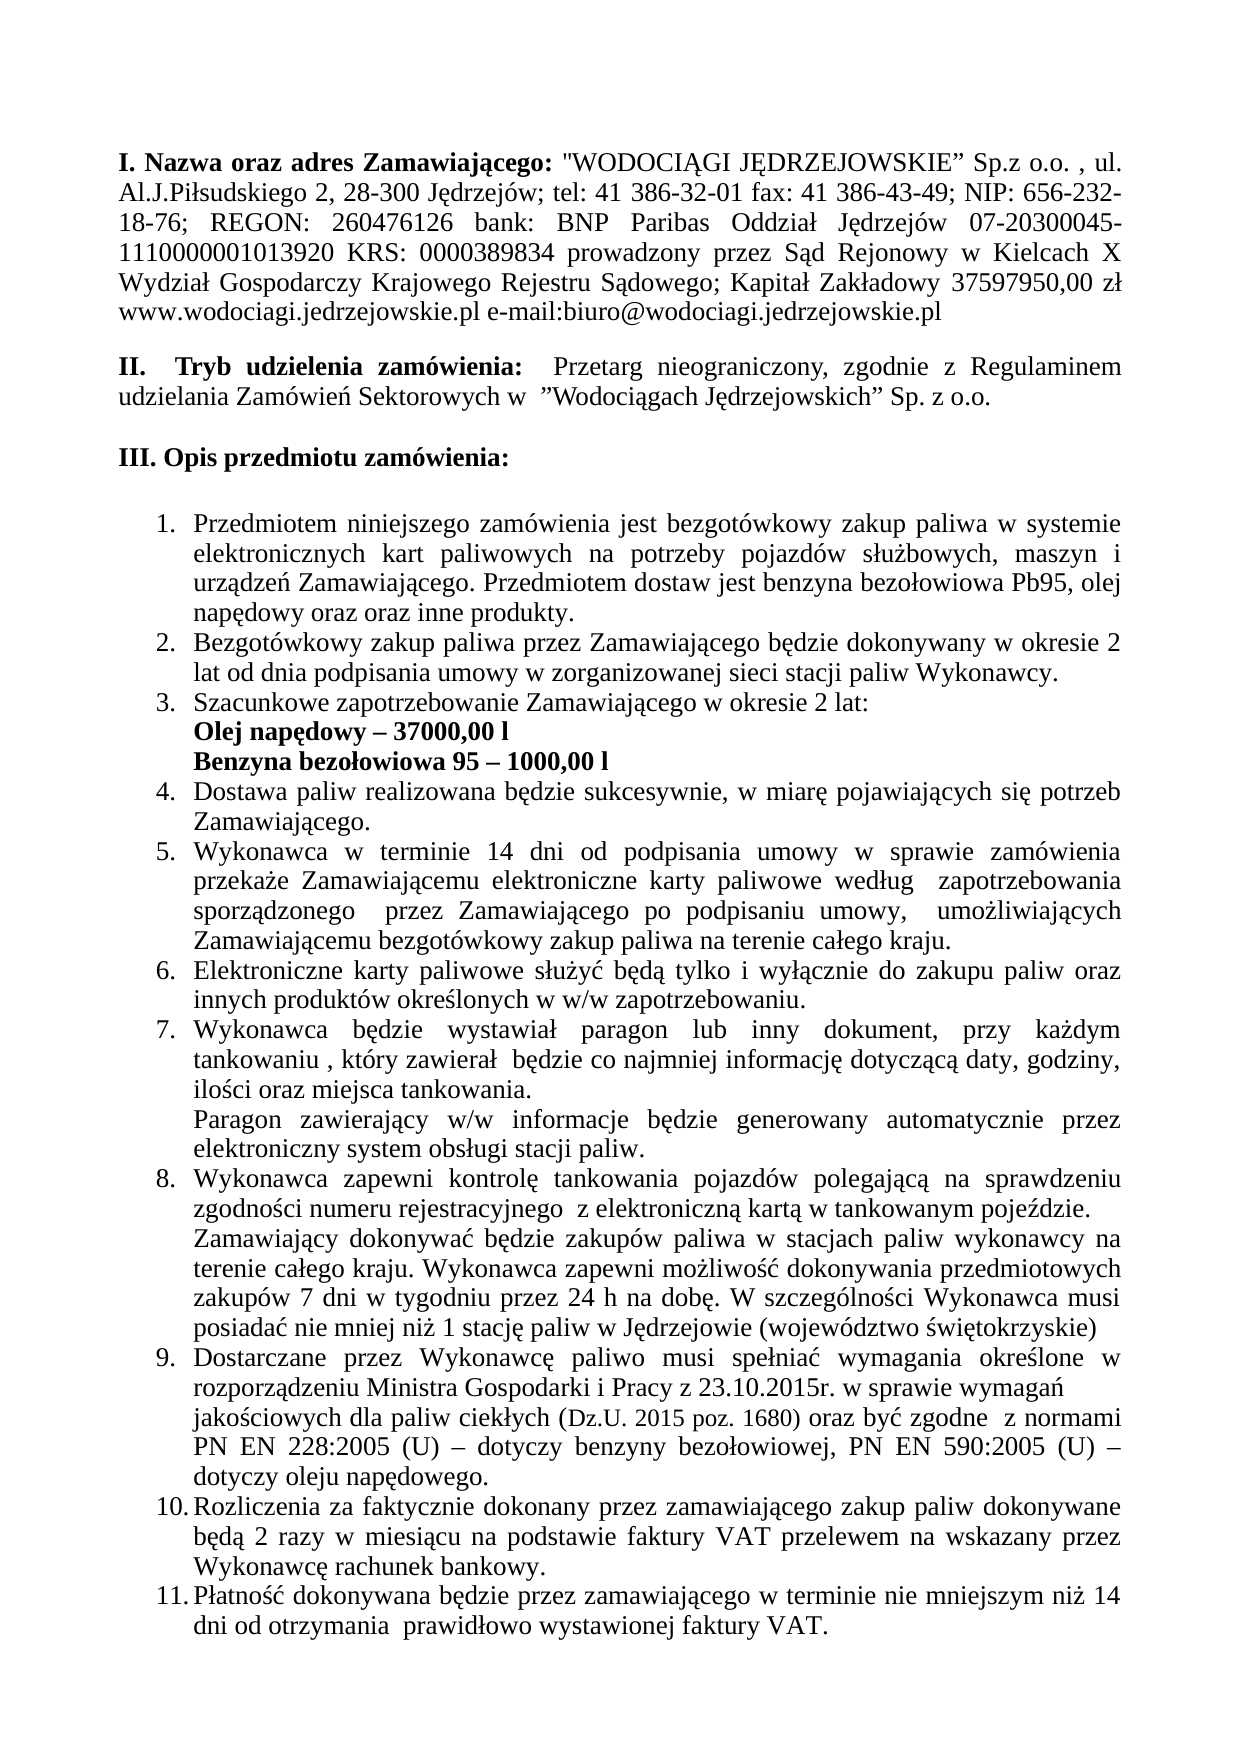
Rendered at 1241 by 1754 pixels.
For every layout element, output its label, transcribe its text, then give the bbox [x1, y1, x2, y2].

list Przedmiotem niniejszego zamówienia jest bezgotówkowy zakup paliwa w systemie elektronicznych kart paliwowych na potrzeby pojazdów służbowych, maszyn i urządzeń Zamawiającego. Przedmiotem dostaw jest benzyna bezołowiowa Pb95, olej napędowy oraz oraz inne produkty. [156, 508, 1122, 627]
list Wykonawca zapewni kontrolę tankowania pojazdów polegającą na sprawdzeniu zgodności numeru rejestracyjnego z elektroniczną kartą w tankowanym pojeździe. [156, 1164, 1122, 1223]
list Rozliczenia za faktycznie dokonany przez zamawiającego zakup paliw dokonywane będą 2 razy w miesiącu na podstawie faktury VAT przelewem na wskazany przez Wykonawcę rachunek bankowy. [156, 1491, 1122, 1581]
list Dostarczane przez Wykonawcę paliwo musi spełniać wymagania określone w rozporządzeniu Ministra Gospodarki i Pracy z 23.10.2015r. w sprawie wymagań [156, 1342, 1122, 1402]
list Bezgotówkowy zakup paliwa przez Zamawiającego będzie dokonywany w okresie 2 lat od dnia podpisania umowy w zorganizowanej sieci stacji paliw Wykonawcy. [156, 627, 1122, 687]
list Zamawiający dokonywać będzie zakupów paliwa w stacjach paliw wykonawcy na terenie całego kraju. Wykonawca zapewni możliwość dokonywania przedmiotowych zakupów 7 dni w tygodniu przez 24 h na dobę. W szczególności Wykonawca musi posiadać nie mniej niż 1 stację paliw w Jędrzejowie (województwo świętokrzyskie) [156, 1223, 1122, 1342]
list Wykonawca będzie wystawiał paragon lub inny dokument, przy każdym tankowaniu , który zawierał będzie co najmniej informację dotyczącą daty, godziny, ilości oraz miejsca tankowania. [156, 1015, 1122, 1104]
list Olej napędowy – 37000,00 l [156, 717, 1122, 747]
list Elektroniczne karty paliwowe służyć będą tylko i wyłącznie do zakupu paliw oraz innych produktów określonych w w/w zapotrzebowaniu. [156, 955, 1122, 1015]
list Paragon zawierający w/w informacje będzie generowany automatycznie przez elektroniczny system obsługi stacji paliw. [156, 1104, 1122, 1164]
list Dostawa paliw realizowana będzie sukcesywnie, w miarę pojawiających się potrzeb Zamawiającego. [156, 776, 1122, 836]
list Szacunkowe zapotrzebowanie Zamawiającego w okresie 2 lat: [156, 687, 1122, 717]
list Płatność dokonywana będzie przez zamawiającego w terminie nie mniejszym niż 14 dni od otrzymania prawidłowo wystawionej faktury VAT. [156, 1581, 1122, 1640]
text I. Nazwa oraz adres Zamawiającego: ''WODOCIĄGI JĘDRZEJOWSKIE” Sp.z o.o. , ul. Al.J.Piłsudskiego 2, 28-300 Jędrzejów; tel: 41 386-32-01 fax: 41 386-43-49; NIP: 656-232-18-76; REGON: 260476126 bank: BNP Paribas Oddział Jędrzejów 07-20300045-1110000001013920 KRS: 0000389834 prowadzony przez Sąd Rejonowy w Kielcach X Wydział Gospodarczy Krajowego Rejestru Sądowego; Kapitał Zakładowy 37597950,00 zł www.wodociagi.jedrzejowskie.pl e-mail:biuro@wodociagi.jedrzejowskie.pl [118, 148, 1122, 327]
subtitle II. Tryb udzielenia zamówienia: Przetarg nieograniczony, zgodnie z Regulaminem udzielania Zamówień Sektorowych w ”Wodociągach Jędrzejowskich” Sp. z o.o. [118, 352, 1122, 411]
subtitle III. Opis przedmiotu zamówienia: [118, 442, 1122, 472]
list jakościowych dla paliw ciekłych (Dz.U. 2015 poz. 1680) oraz być zgodne z normami PN EN 228:2005 (U) – dotyczy benzyny bezołowiowej, PN EN 590:2005 (U) – dotyczy oleju napędowego. [156, 1402, 1122, 1491]
list Wykonawca w terminie 14 dni od podpisania umowy w sprawie zamówienia przekaże Zamawiającemu elektroniczne karty paliwowe według zapotrzebowania sporządzonego przez Zamawiającego po podpisaniu umowy, umożliwiających Zamawiającemu bezgotówkowy zakup paliwa na terenie całego kraju. [156, 836, 1122, 955]
list Benzyna bezołowiowa 95 – 1000,00 l [156, 747, 1122, 776]
